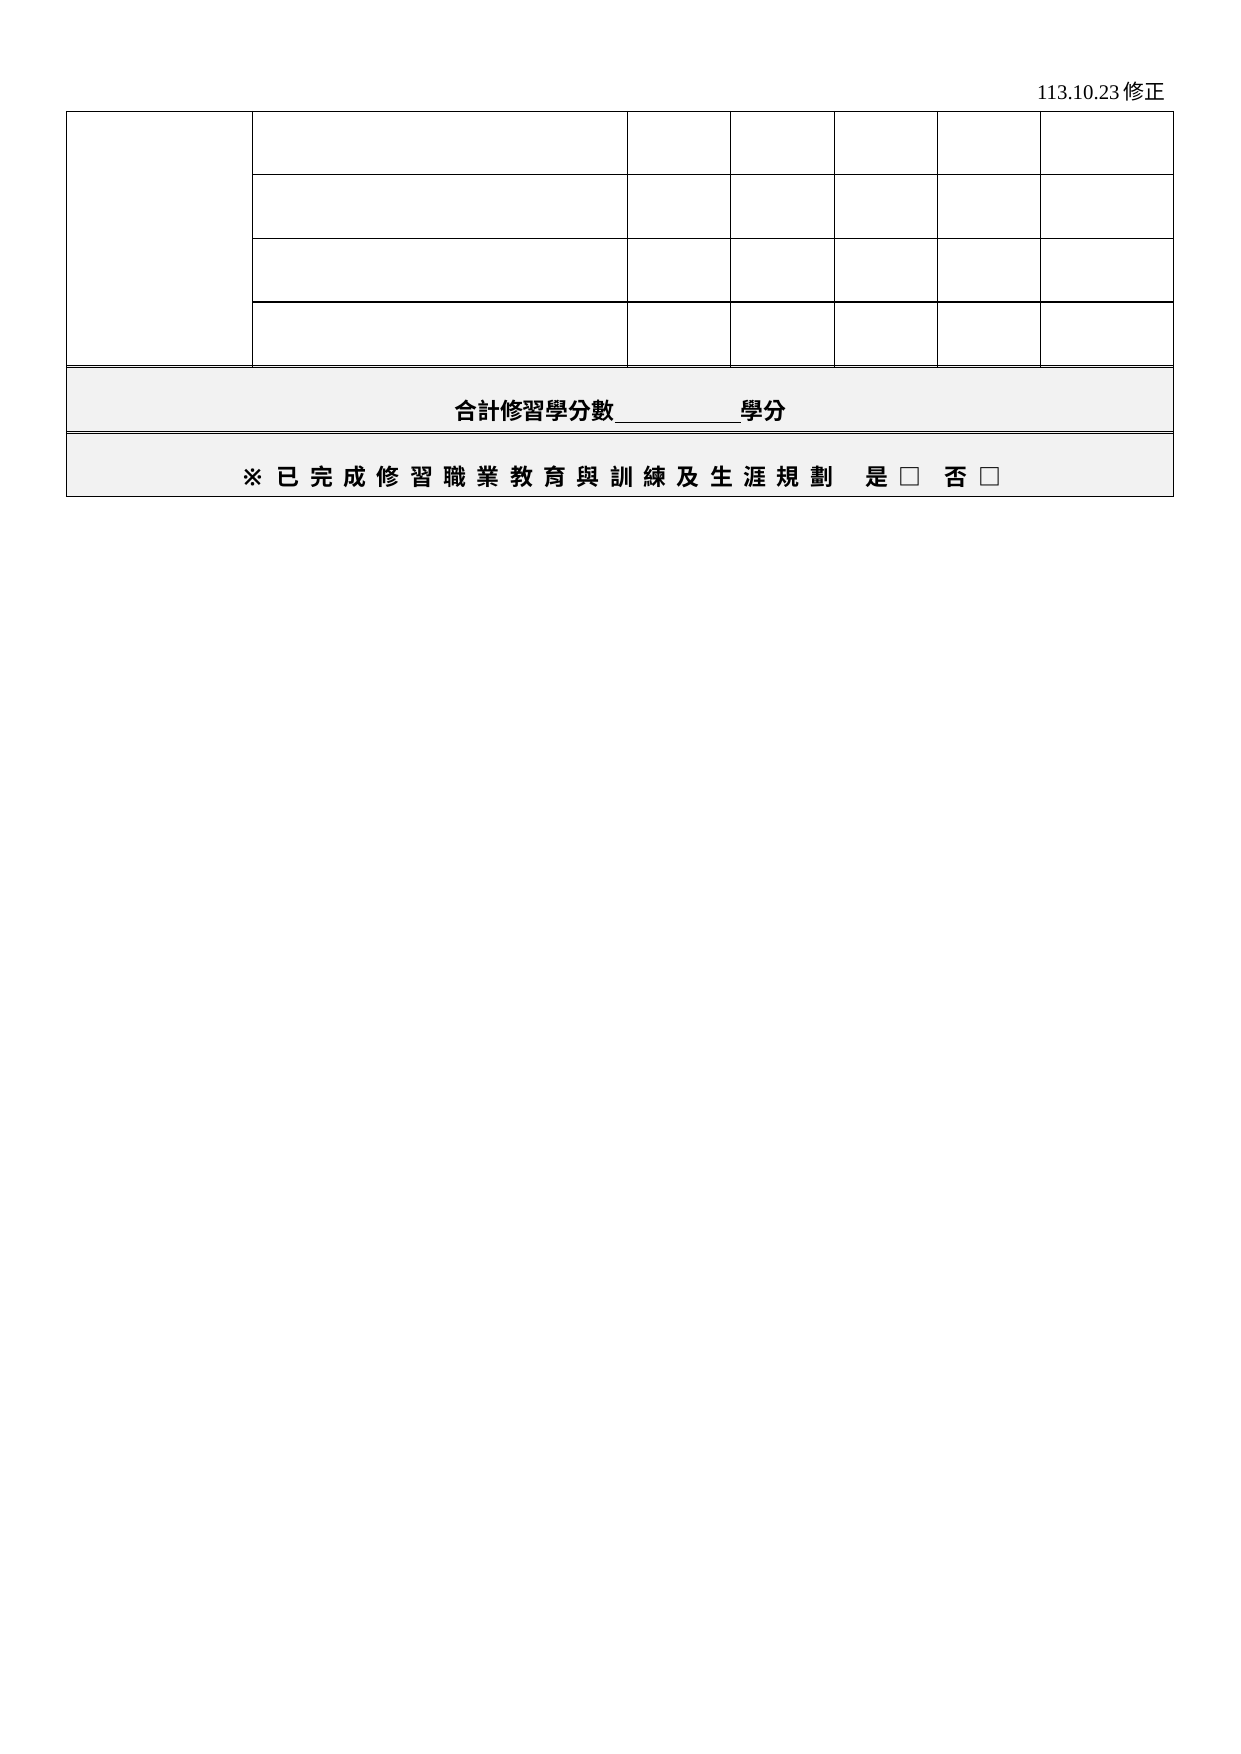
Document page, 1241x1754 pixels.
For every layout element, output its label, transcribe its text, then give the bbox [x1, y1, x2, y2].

table_cell [1041, 239, 1173, 301]
table_cell [938, 239, 1040, 301]
table_cell [938, 112, 1040, 174]
table_cell [253, 239, 627, 301]
table_cell [1041, 175, 1173, 238]
table_cell [835, 239, 937, 301]
table_cell 合計修習學分數 學分 [67, 368, 1173, 431]
table_cell [835, 175, 937, 238]
table_cell [938, 303, 1040, 365]
table_cell [67, 112, 252, 365]
table_cell [253, 112, 627, 174]
table_cell [628, 303, 730, 365]
table_cell [253, 175, 627, 238]
table_cell [835, 112, 937, 174]
table_cell [628, 112, 730, 174]
table_cell [731, 239, 834, 301]
table_cell [1041, 303, 1173, 365]
table_cell [1041, 112, 1173, 174]
table_cell [628, 239, 730, 301]
table_cell [628, 175, 730, 238]
table_cell [253, 303, 627, 365]
table_cell [938, 175, 1040, 238]
table_cell [835, 303, 937, 365]
table_cell [731, 112, 834, 174]
table_cell [731, 175, 834, 238]
table_cell [731, 303, 834, 365]
table_cell ※已完成修習職業教育與訓練及生涯規劃 是□ 否 □ [67, 434, 1173, 496]
